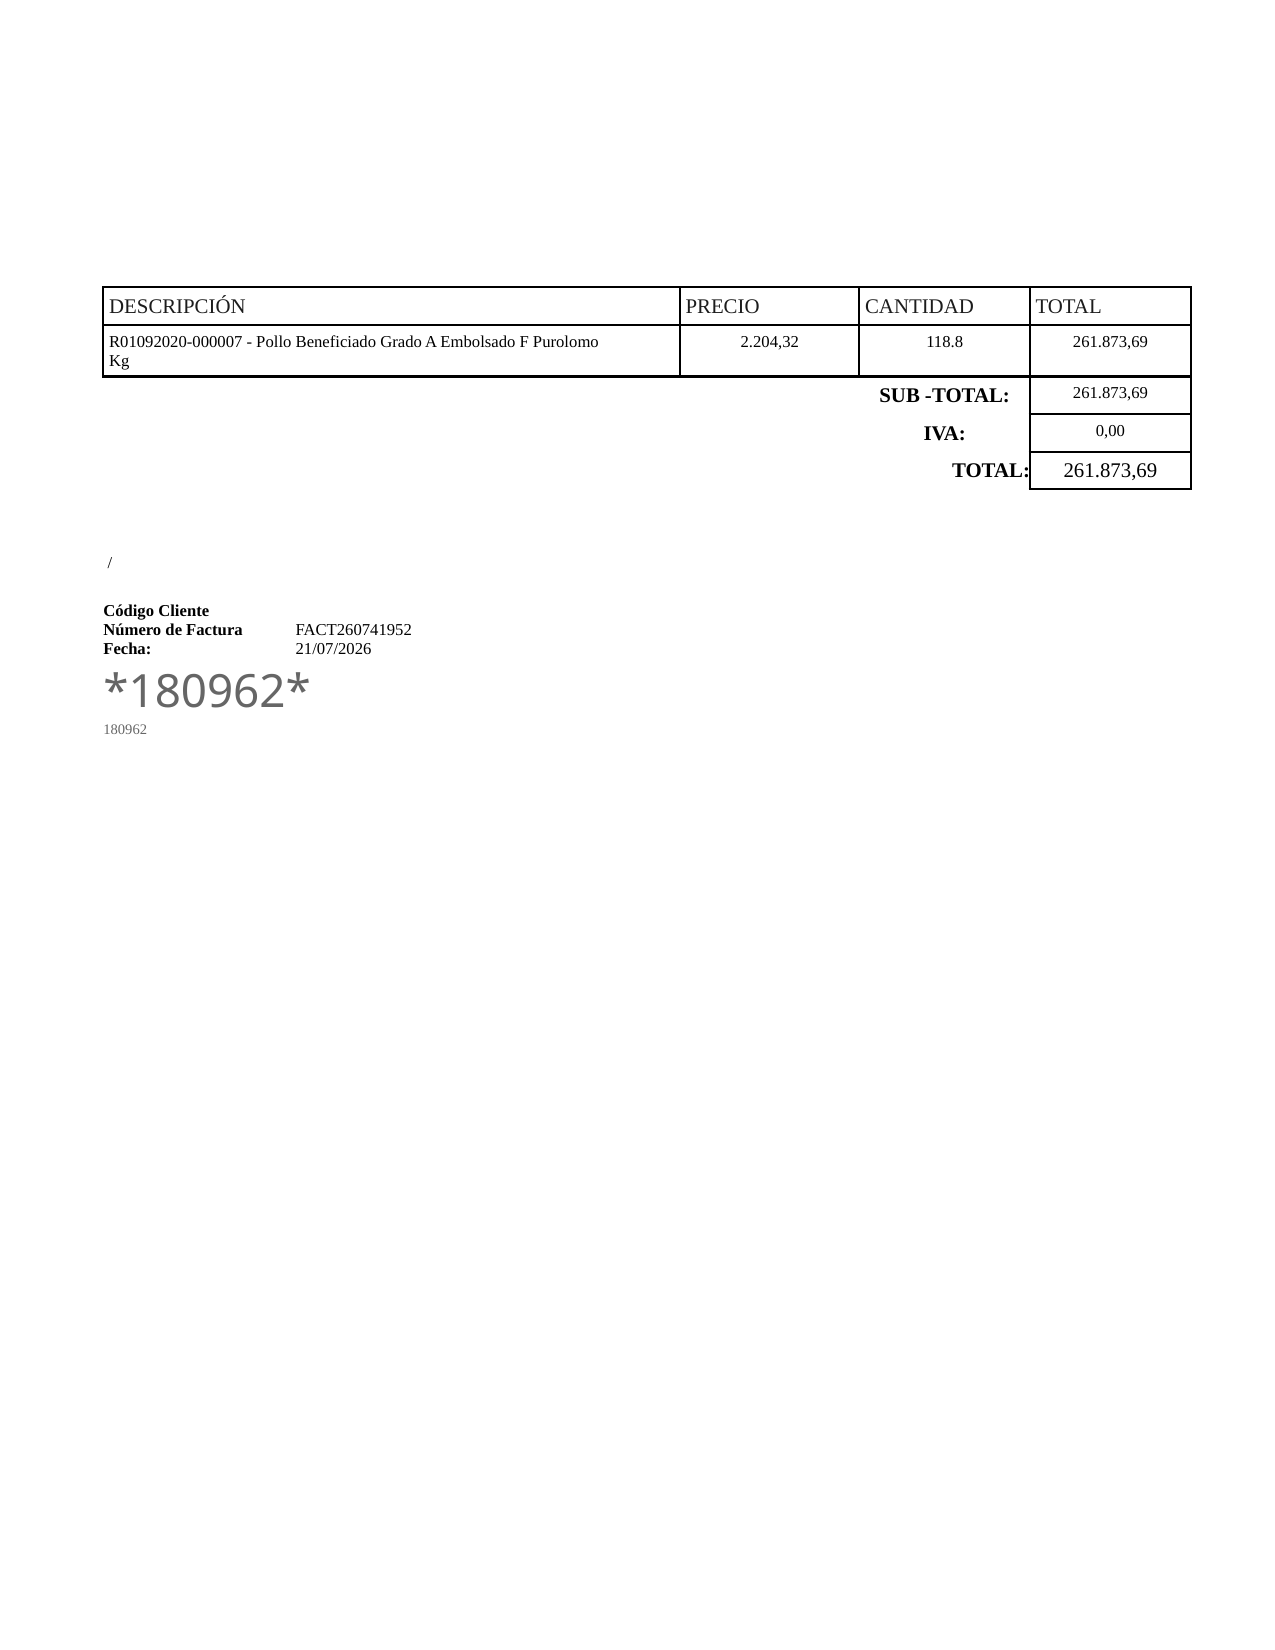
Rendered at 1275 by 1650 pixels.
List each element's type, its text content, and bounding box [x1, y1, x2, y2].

table_cell IVA: [859, 413, 1029, 451]
table_cell Fecha: [103, 639, 295, 658]
table_header [103, 490, 858, 514]
table_cell 261.873,69 [1031, 453, 1190, 488]
table_header [295, 601, 517, 620]
table_cell 0,00 [1031, 415, 1190, 451]
table_cell [103, 534, 858, 553]
table_cell TOTAL: [859, 451, 1029, 488]
table_cell 261.873,69 [1031, 326, 1190, 375]
text 180962 [103, 721, 1137, 737]
table_cell 118.8 [860, 326, 1029, 375]
table_cell FACT260741952 [295, 620, 517, 639]
table_cell [103, 378, 859, 488]
table_cell Número de Factura [103, 620, 295, 639]
table_cell 261.873,69 [1031, 378, 1190, 413]
table_header PRECIO [681, 288, 858, 323]
table_header CANTIDAD [860, 288, 1029, 323]
table_cell R01092020-000007 - Pollo Beneficiado Grado A Embolsado F Purolomo Kg [104, 326, 679, 375]
table_header TOTAL [1031, 288, 1190, 323]
text *180962* [103, 658, 1137, 721]
table_cell / [103, 553, 858, 572]
table_header Código Cliente [103, 601, 295, 620]
table_cell [103, 514, 858, 533]
table_cell 21/07/2026 [295, 639, 517, 658]
table_cell 2.204,32 [681, 326, 858, 375]
table_header DESCRIPCIÓN [104, 288, 679, 323]
table_cell SUB -TOTAL: [859, 378, 1029, 413]
